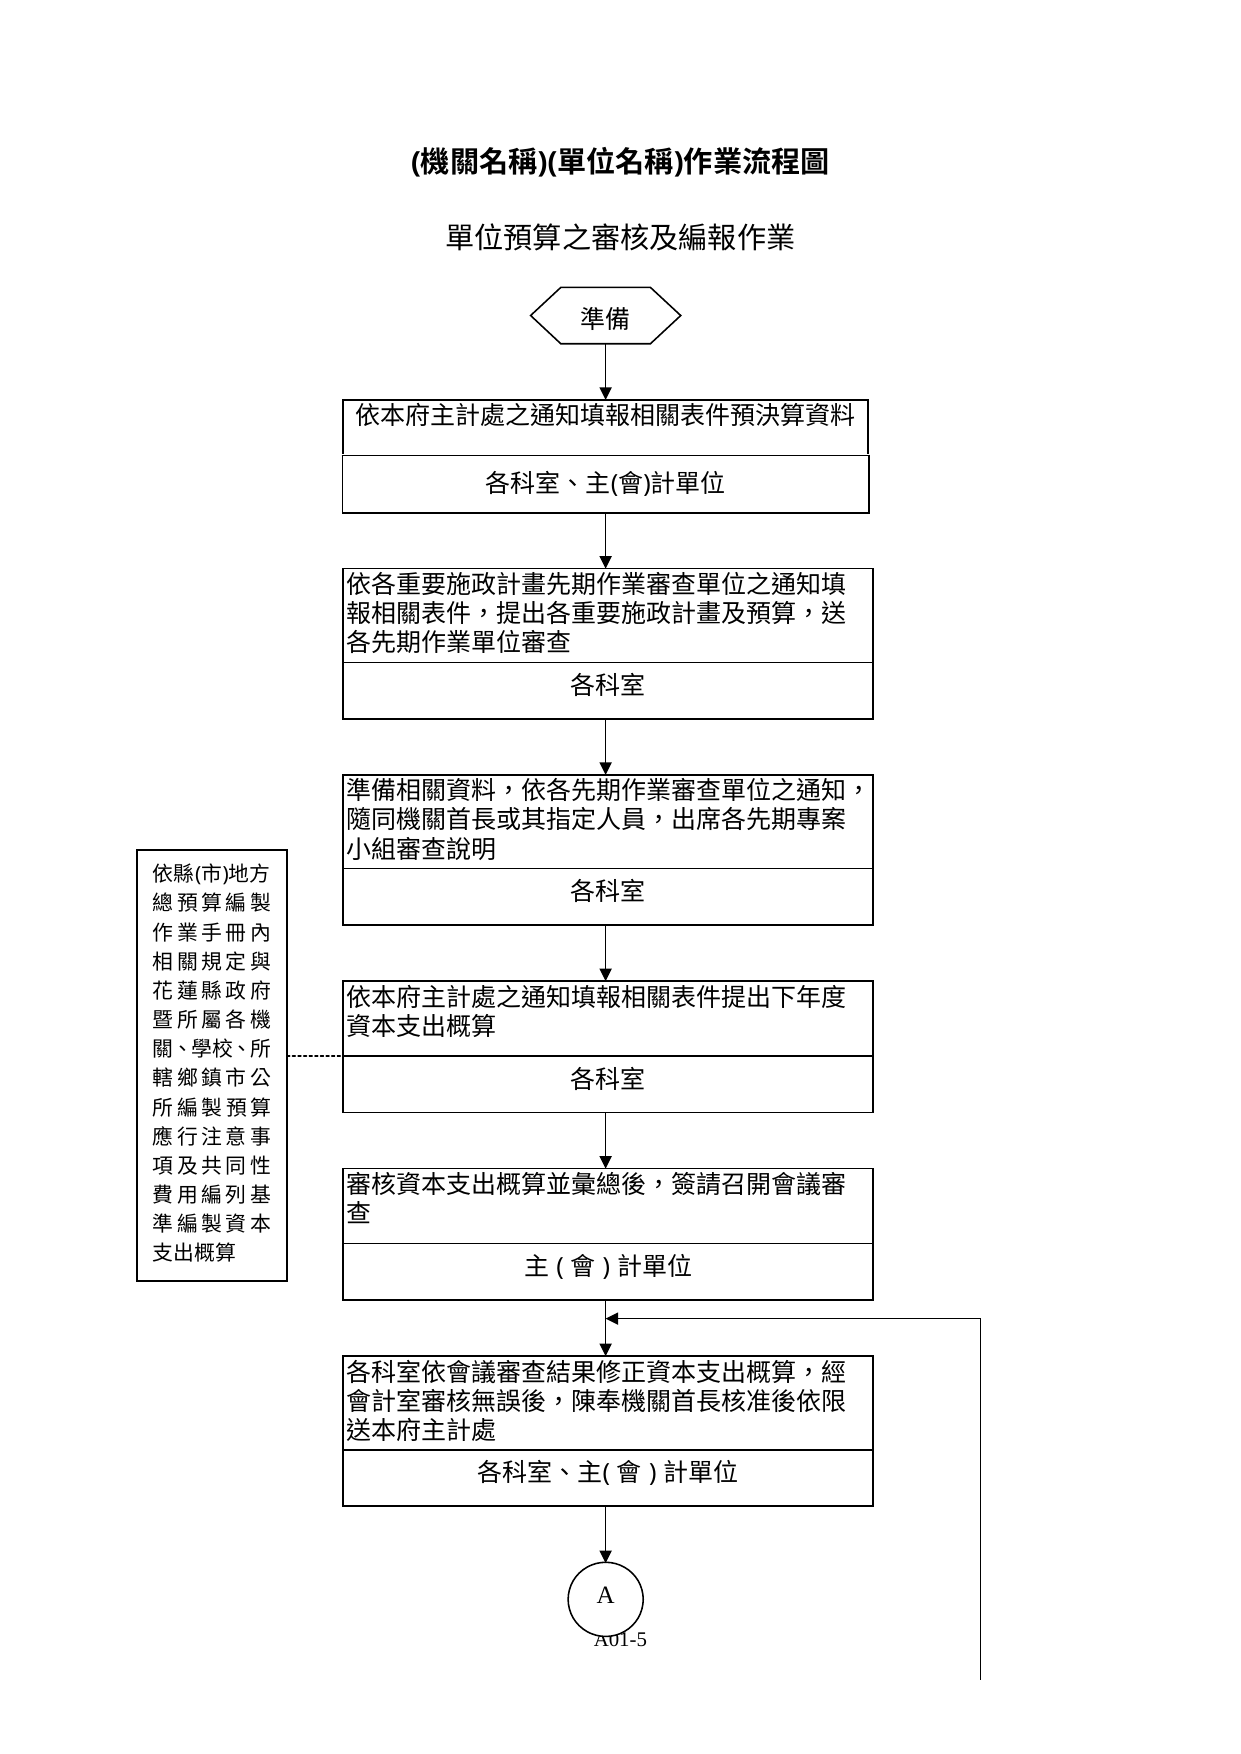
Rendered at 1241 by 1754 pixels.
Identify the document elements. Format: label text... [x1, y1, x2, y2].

text 各科室、主(會)計單位 [358, 464, 853, 500]
text 依縣(市)地方總預算編製作業手冊內相關規定與花蓮縣政府暨所屬各機關、學校、所轄鄉鎮市公所編製預算應行注意事項及共同性費用編列基準編製資本支出概算 [153, 858, 271, 1267]
text (機關名稱)(單位名稱)作業流程圖 [118, 123, 1122, 198]
text 單位預算之審核及編報作業 [118, 198, 1122, 273]
